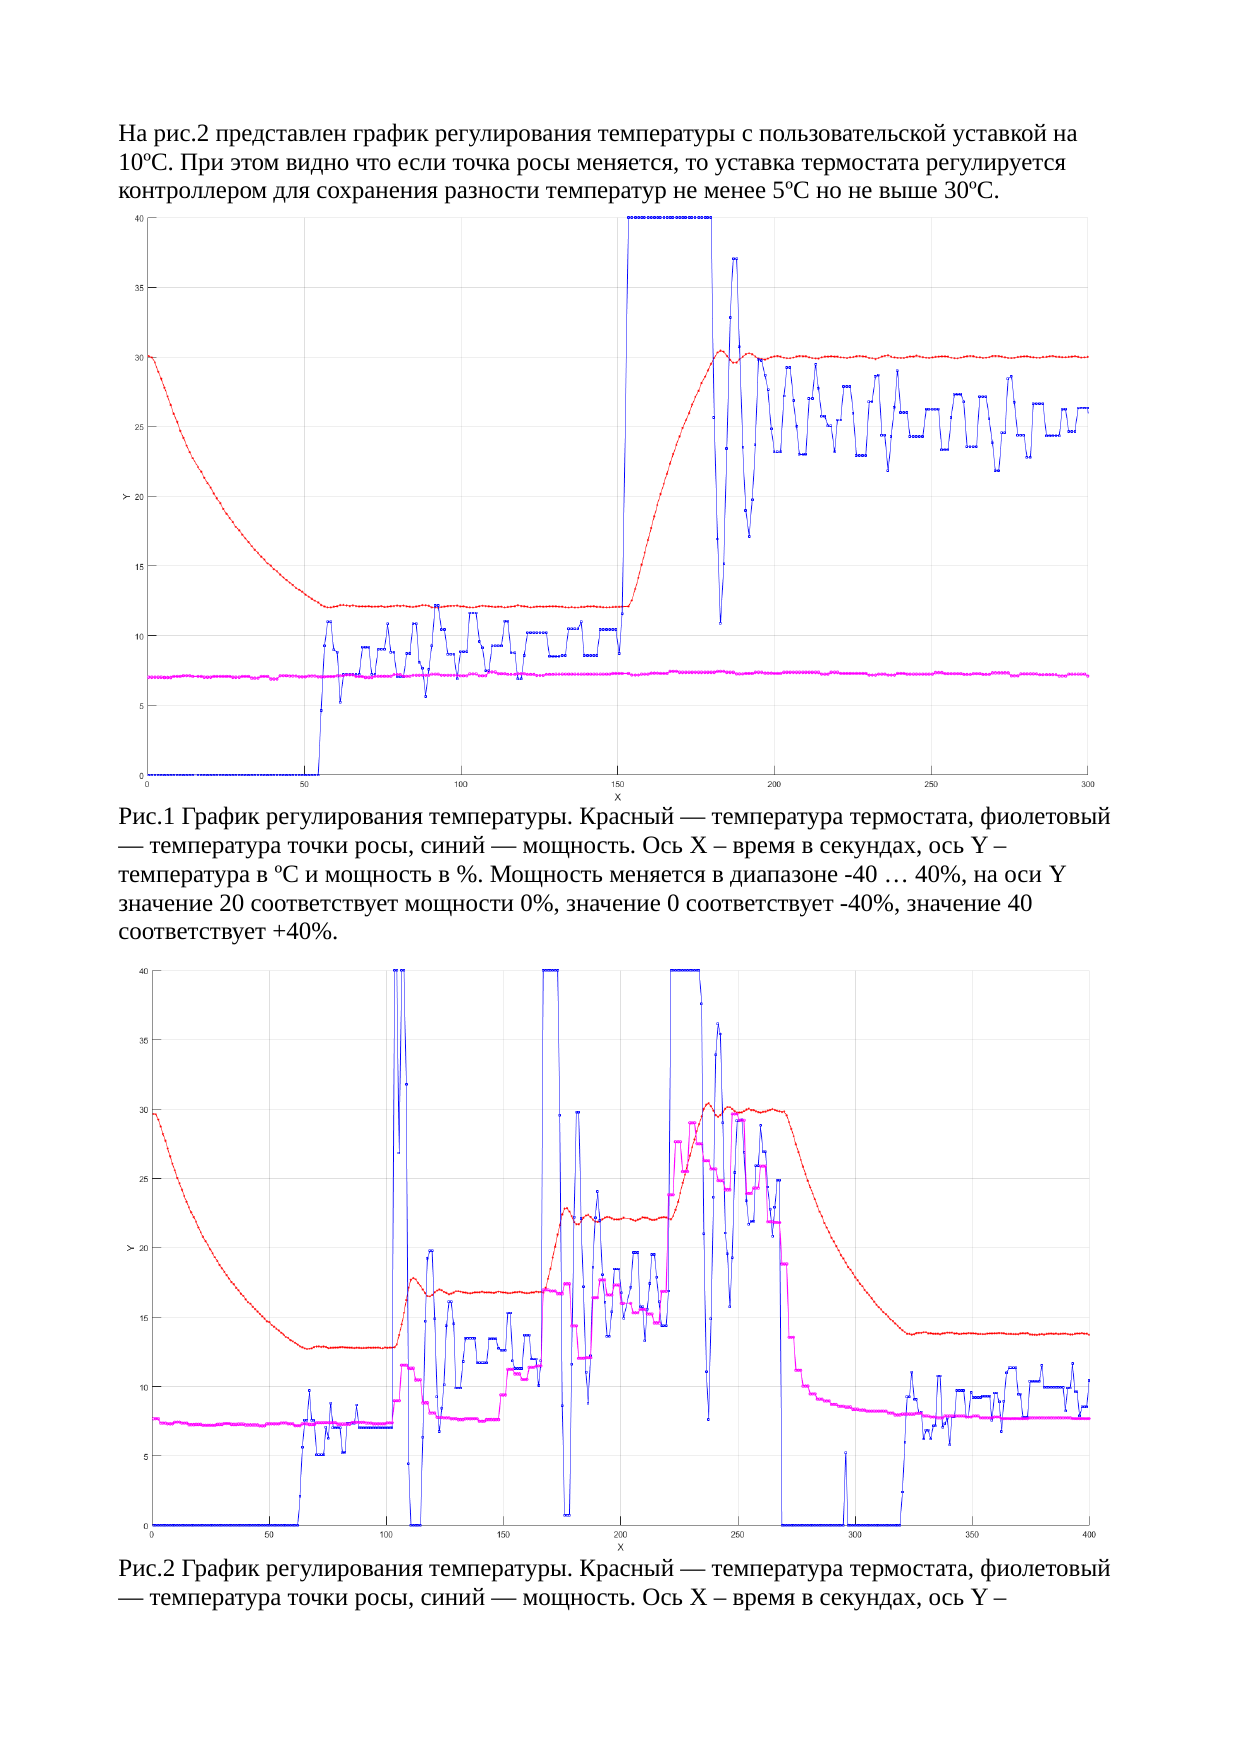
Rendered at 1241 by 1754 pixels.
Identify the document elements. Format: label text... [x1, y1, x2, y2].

picture [119, 953, 1098, 1553]
text Рис.1 График регулирования температуры. Красный — температура термостата, фиолетовый — температура точки росы, синий — мощность. Ось X – время в секундах, ось Y – температура в ºС и мощность в %. Мощность меняется в диапазоне -40 … 40%, на оси Y значение 20 соответствует мощности 0%, значение 0 соответствует -40%, значение 40 соответствует +40%. [118, 801, 1122, 945]
picture [118, 204, 1101, 802]
text Рис.2 График регулирования температуры. Красный — температура термостата, фиолетовый — температура точки росы, синий — мощность. Ось X – время в секундах, ось Y – [118, 945, 1122, 1610]
text На рис.2 представлен график регулирования температуры с пользовательской уставкой на 10ºС. При этом видно что если точка росы меняется, то уставка термостата регулируется контроллером для сохранения разности температур не менее 5ºС но не выше 30ºС. [118, 118, 1122, 204]
